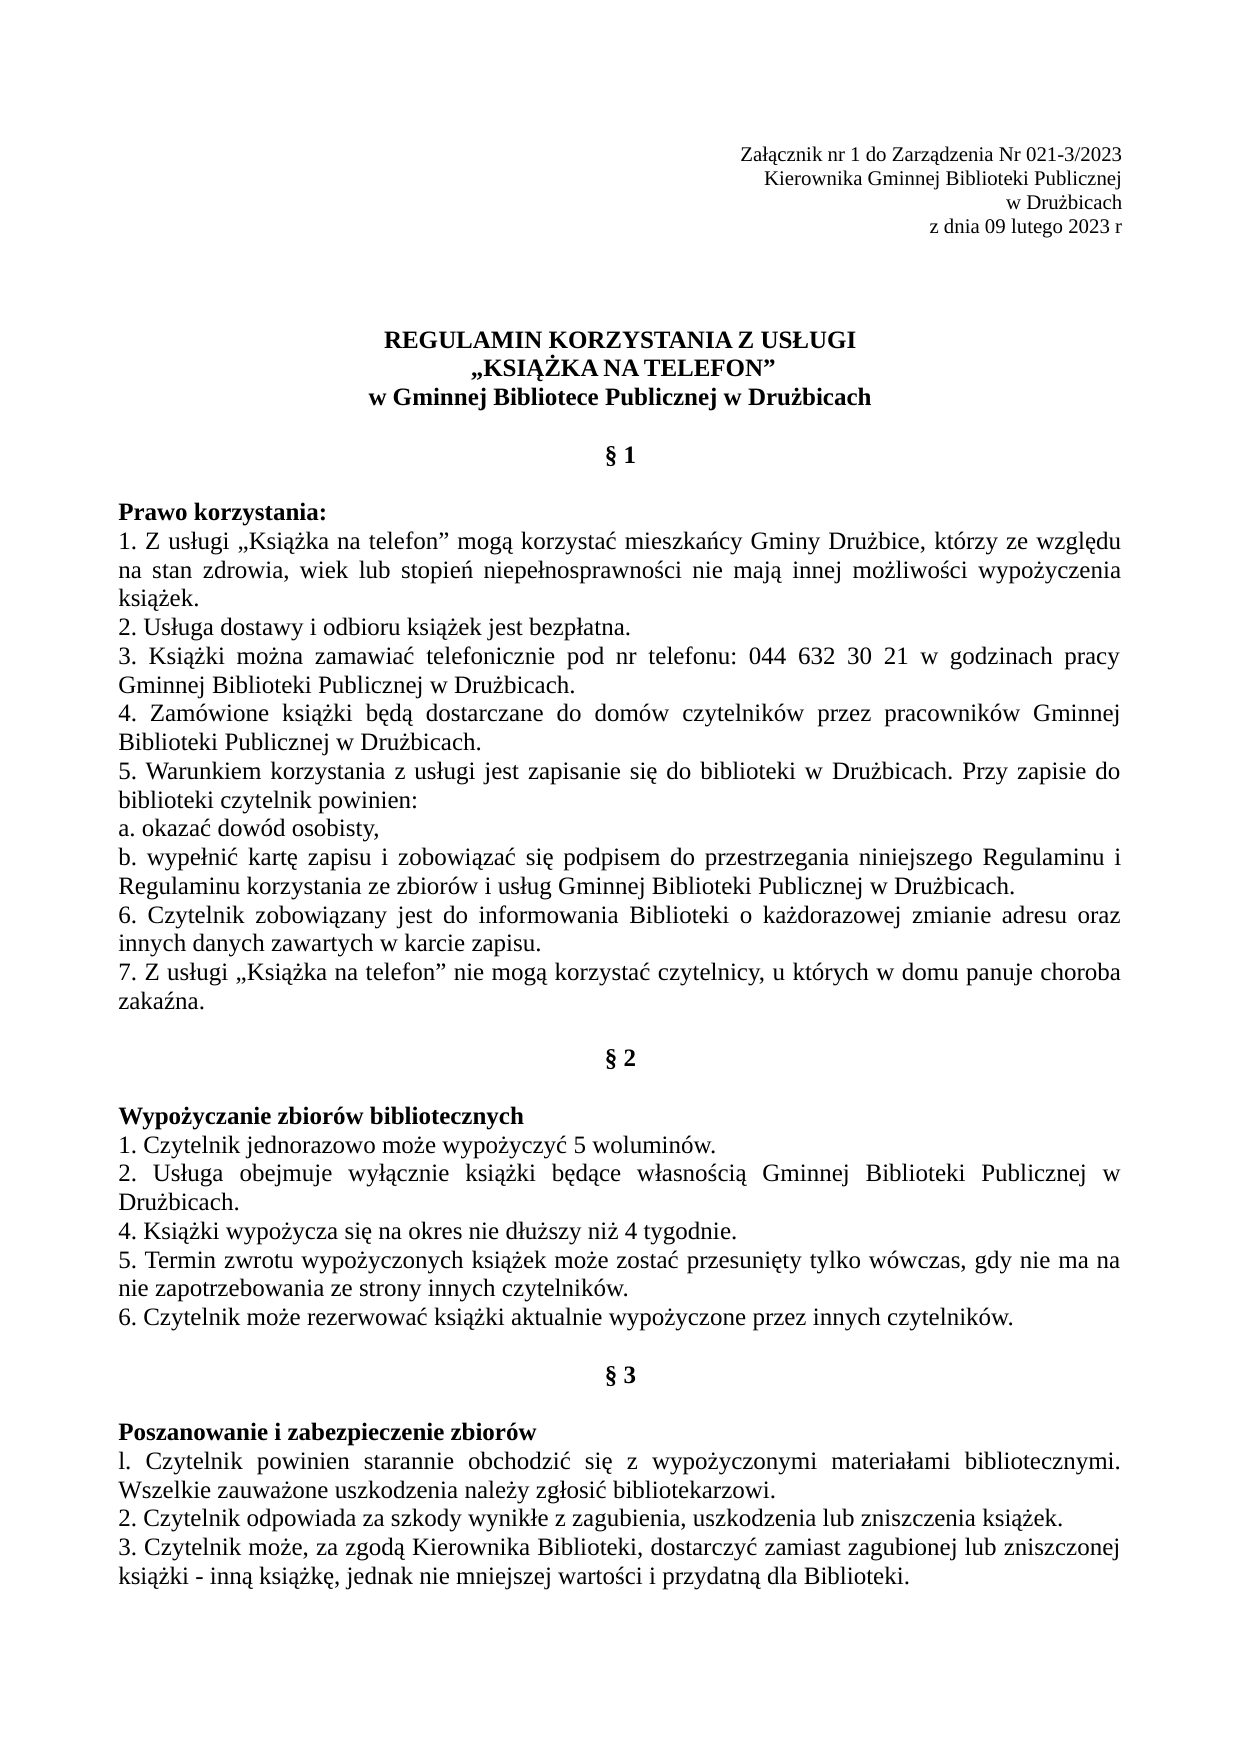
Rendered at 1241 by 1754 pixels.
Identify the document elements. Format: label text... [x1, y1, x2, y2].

text REGULAMIN KORZYSTANIA Z USŁUGI [118, 325, 1122, 353]
text 6. Czytelnik zobowiązany jest do informowania Biblioteki o każdorazowej zmianie adresu oraz innych danych zawartych w karcie zapisu. [118, 900, 1122, 957]
text 5. Termin zwrotu wypożyczonych książek może zostać przesunięty tylko wówczas, gdy nie ma na nie zapotrzebowania ze strony innych czytelników. [118, 1245, 1122, 1302]
text Kierownika Gminnej Biblioteki Publicznej [118, 166, 1122, 190]
text § 1 [118, 440, 1122, 468]
text Wypożyczanie zbiorów bibliotecznych [118, 1101, 1122, 1130]
text „KSIĄŻKA NA TELEFON” [118, 353, 1122, 382]
text Poszanowanie i zabezpieczenie zbiorów [118, 1417, 1122, 1446]
text 2. Usługa obejmuje wyłącznie książki będące własnością Gminnej Biblioteki Publicznej w Drużbicach. [118, 1158, 1122, 1216]
text 4. Książki wypożycza się na okres nie dłuższy niż 4 tygodnie. [118, 1216, 1122, 1245]
text § 2 [118, 1043, 1122, 1072]
text § 3 [118, 1360, 1122, 1388]
text 3. Książki można zamawiać telefonicznie pod nr telefonu: 044 632 30 21 w godzinach pracy Gminnej Biblioteki Publicznej w Drużbicach. [118, 641, 1122, 698]
text 3. Czytelnik może, za zgodą Kierownika Biblioteki, dostarczyć zamiast zagubionej lub zniszczonej książki - inną książkę, jednak nie mniejszej wartości i przydatną dla Biblioteki. [118, 1532, 1122, 1590]
text 1. Czytelnik jednorazowo może wypożyczyć 5 woluminów. [118, 1130, 1122, 1158]
text 7. Z usługi „Książka na telefon” nie mogą korzystać czytelnicy, u których w domu panuje choroba zakaźna. [118, 957, 1122, 1015]
text 2. Czytelnik odpowiada za szkody wynikłe z zagubienia, uszkodzenia lub zniszczenia książek. [118, 1503, 1122, 1532]
text 1. Z usługi „Książka na telefon” mogą korzystać mieszkańcy Gminy Drużbice, którzy ze względu na stan zdrowia, wiek lub stopień niepełnosprawności nie mają innej możliwości wypożyczenia książek. [118, 526, 1122, 612]
text Prawo korzystania: [118, 497, 1122, 526]
text b. wypełnić kartę zapisu i zobowiązać się podpisem do przestrzegania niniejszego Regulaminu i Regulaminu korzystania ze zbiorów i usług Gminnej Biblioteki Publicznej w Drużbicach. [118, 842, 1122, 900]
text l. Czytelnik powinien starannie obchodzić się z wypożyczonymi materiałami bibliotecznymi. Wszelkie zauważone uszkodzenia należy zgłosić bibliotekarzowi. [118, 1446, 1122, 1503]
text 5. Warunkiem korzystania z usługi jest zapisanie się do biblioteki w Drużbicach. Przy zapisie do biblioteki czytelnik powinien: [118, 756, 1122, 813]
text 4. Zamówione książki będą dostarczane do domów czytelników przez pracowników Gminnej Biblioteki Publicznej w Drużbicach. [118, 698, 1122, 756]
text w Gminnej Bibliotece Publicznej w Drużbicach [118, 382, 1122, 411]
text z dnia 09 lutego 2023 r [118, 214, 1122, 238]
text a. okazać dowód osobisty, [118, 813, 1122, 842]
text Załącznik nr 1 do Zarządzenia Nr 021-3/2023 [118, 142, 1122, 166]
text w Drużbicach [118, 190, 1122, 214]
text 2. Usługa dostawy i odbioru książek jest bezpłatna. [118, 612, 1122, 641]
text 6. Czytelnik może rezerwować książki aktualnie wypożyczone przez innych czytelników. [118, 1302, 1122, 1331]
